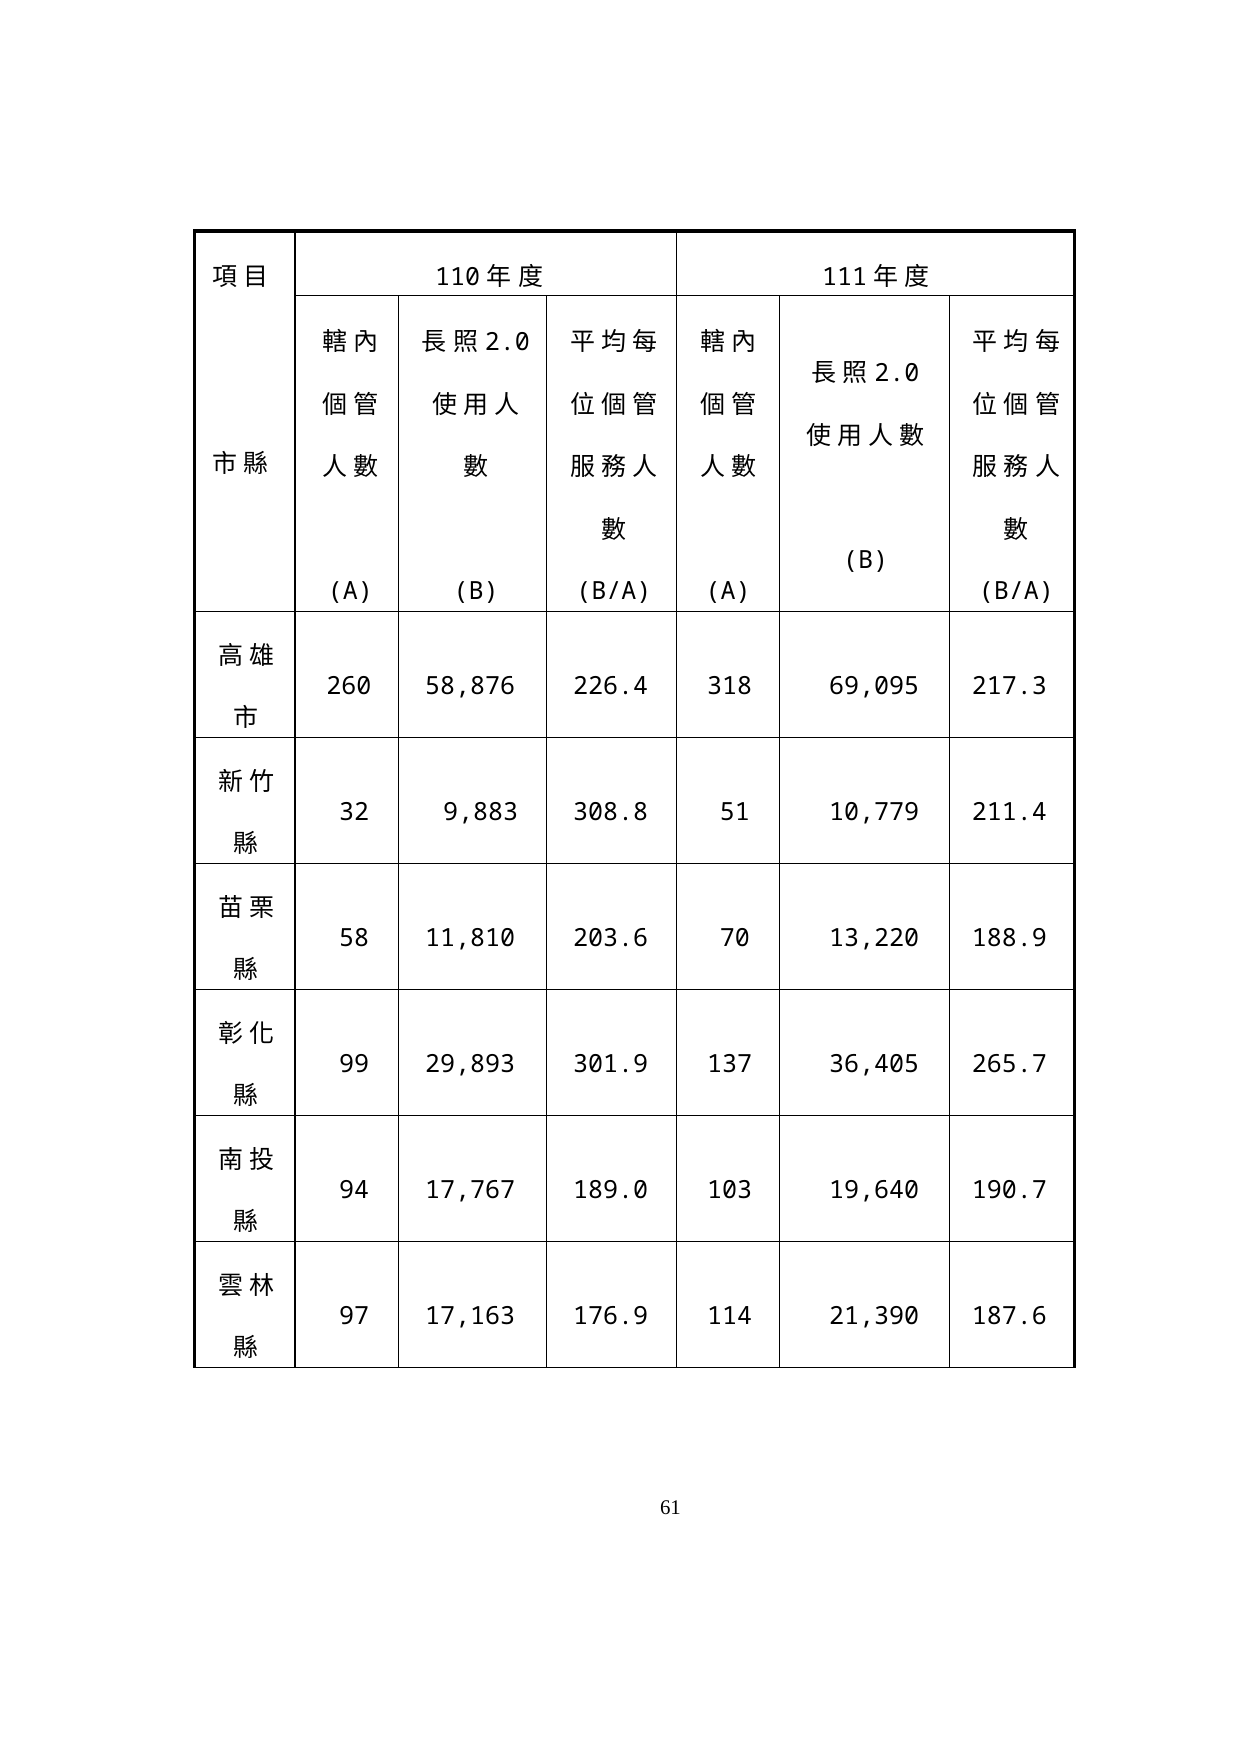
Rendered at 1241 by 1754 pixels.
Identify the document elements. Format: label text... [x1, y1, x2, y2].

table_cell 高雄市 [196, 612, 294, 737]
table_cell 19,640 [780, 1116, 949, 1241]
table_cell 190.7 [950, 1116, 1073, 1241]
table_cell 彰化縣 [196, 990, 294, 1115]
table_cell 13,220 [780, 864, 949, 989]
table_cell 211.4 [950, 738, 1073, 863]
table_cell 轄內個管人數 (A) [296, 296, 398, 611]
table_cell 58,876 [399, 612, 546, 737]
table_cell 103 [677, 1116, 779, 1241]
table_cell 長照2.0 使用人數 (B) [780, 296, 949, 611]
table_cell 188.9 [950, 864, 1073, 989]
table_cell 260 [296, 612, 398, 737]
table_cell 217.3 [950, 612, 1073, 737]
table_header 110年度 [296, 233, 676, 295]
table_cell 新竹縣 [196, 738, 294, 863]
table_cell 轄內個管人數 (A) [677, 296, 779, 611]
table_cell 長照2.0 使用人數 (B) [399, 296, 546, 611]
table_cell 10,779 [780, 738, 949, 863]
table_cell 203.6 [547, 864, 676, 989]
table_cell 11,810 [399, 864, 546, 989]
table_cell 137 [677, 990, 779, 1115]
table_cell 32 [296, 738, 398, 863]
table_cell 99 [296, 990, 398, 1115]
table_cell 58 [296, 864, 398, 989]
table_cell 17,767 [399, 1116, 546, 1241]
table_cell 平均每位個管服務人數 (B/A) [950, 296, 1073, 611]
table_cell 114 [677, 1242, 779, 1367]
table_cell 94 [296, 1116, 398, 1241]
table_cell 301.9 [547, 990, 676, 1115]
table_cell 36,405 [780, 990, 949, 1115]
table_cell 平均每位個管服務人數 (B/A) [547, 296, 676, 611]
table_cell 21,390 [780, 1242, 949, 1367]
table_cell 51 [677, 738, 779, 863]
table_cell 226.4 [547, 612, 676, 737]
table_cell 176.9 [547, 1242, 676, 1367]
table_header 項目 市縣 [196, 233, 294, 611]
table_cell 265.7 [950, 990, 1073, 1115]
table_cell 苗栗縣 [196, 864, 294, 989]
table_cell 187.6 [950, 1242, 1073, 1367]
table_cell 9,883 [399, 738, 546, 863]
table_cell 69,095 [780, 612, 949, 737]
table_header 111年度 [677, 233, 1073, 295]
table_cell 189.0 [547, 1116, 676, 1241]
table_cell 308.8 [547, 738, 676, 863]
table_cell 雲林縣 [196, 1242, 294, 1367]
table_cell 318 [677, 612, 779, 737]
table_cell 29,893 [399, 990, 546, 1115]
table_cell 97 [296, 1242, 398, 1367]
table_cell 南投縣 [196, 1116, 294, 1241]
table_cell 17,163 [399, 1242, 546, 1367]
table_cell 70 [677, 864, 779, 989]
